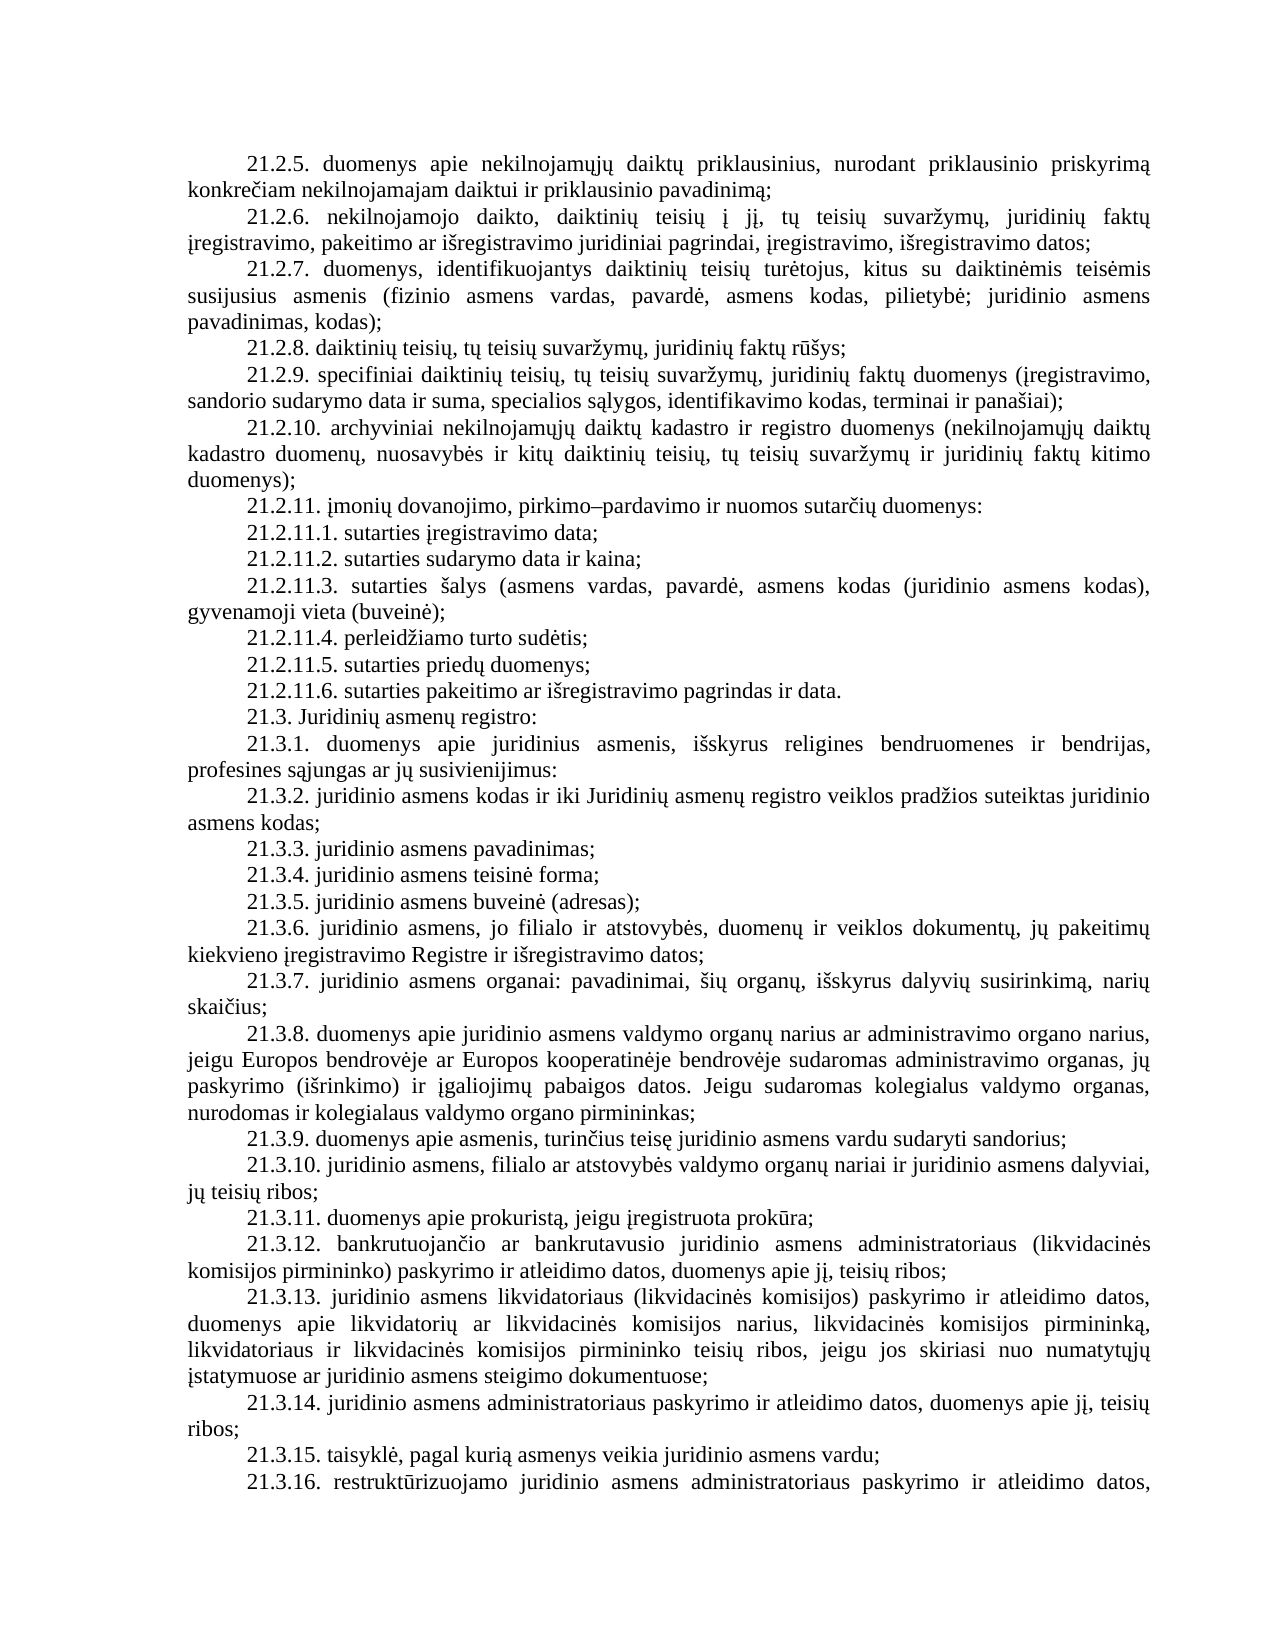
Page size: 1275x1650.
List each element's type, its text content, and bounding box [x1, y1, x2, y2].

text 21.2.11.4. perleidžiamo turto sudėtis; [187, 624, 1152, 651]
text 21.3.2. juridinio asmens kodas ir iki Juridinių asmenų registro veiklos pradžios suteiktas juridinio asmens kodas; [187, 782, 1152, 835]
text 21.2.8. daiktinių teisių, tų teisių suvaržymų, juridinių faktų rūšys; [187, 334, 1152, 361]
text 21.2.11.5. sutarties priedų duomenys; [187, 651, 1152, 677]
text 21.3.5. juridinio asmens buveinė (adresas); [187, 888, 1152, 914]
text 21.3.7. juridinio asmens organai: pavadinimai, šių organų, išskyrus dalyvių susirinkimą, narių skaičius; [187, 967, 1152, 1020]
text 21.2.5. duomenys apie nekilnojamųjų daiktų priklausinius, nurodant priklausinio priskyrimą konkrečiam nekilnojamajam daiktui ir priklausinio pavadinimą; [187, 150, 1152, 203]
text 21.2.11. įmonių dovanojimo, pirkimo–pardavimo ir nuomos sutarčių duomenys: [187, 493, 1152, 519]
text 21.3.8. duomenys apie juridinio asmens valdymo organų narius ar administravimo organo narius, jeigu Europos bendrovėje ar Europos kooperatinėje bendrovėje sudaromas administravimo organas, jų paskyrimo (išrinkimo) ir įgaliojimų pabaigos datos. Jeigu sudaromas kolegialus valdymo organas, nurodomas ir kolegialaus valdymo organo pirmininkas; [187, 1020, 1152, 1125]
text 21.3.3. juridinio asmens pavadinimas; [187, 835, 1152, 862]
text 21.2.11.6. sutarties pakeitimo ar išregistravimo pagrindas ir data. [187, 677, 1152, 703]
text 21.2.11.2. sutarties sudarymo data ir kaina; [187, 545, 1152, 572]
text 21.3.16. restruktūrizuojamo juridinio asmens administratoriaus paskyrimo ir atleidimo datos, [187, 1468, 1152, 1494]
text 21.2.9. specifiniai daiktinių teisių, tų teisių suvaržymų, juridinių faktų duomenys (įregistravimo, sandorio sudarymo data ir suma, specialios sąlygos, identifikavimo kodas, terminai ir panašiai); [187, 361, 1152, 413]
text 21.3.14. juridinio asmens administratoriaus paskyrimo ir atleidimo datos, duomenys apie jį, teisių ribos; [187, 1389, 1152, 1441]
text 21.3.10. juridinio asmens, filialo ar atstovybės valdymo organų nariai ir juridinio asmens dalyviai, jų teisių ribos; [187, 1151, 1152, 1204]
text 21.3.15. taisyklė, pagal kurią asmenys veikia juridinio asmens vardu; [187, 1441, 1152, 1468]
text 21.3.4. juridinio asmens teisinė forma; [187, 862, 1152, 888]
text 21.3.11. duomenys apie prokuristą, jeigu įregistruota prokūra; [187, 1204, 1152, 1231]
text 21.3.12. bankrutuojančio ar bankrutavusio juridinio asmens administratoriaus (likvidacinės komisijos pirmininko) paskyrimo ir atleidimo datos, duomenys apie jį, teisių ribos; [187, 1231, 1152, 1283]
text 21.2.10. archyviniai nekilnojamųjų daiktų kadastro ir registro duomenys (nekilnojamųjų daiktų kadastro duomenų, nuosavybės ir kitų daiktinių teisių, tų teisių suvaržymų ir juridinių faktų kitimo duomenys); [187, 413, 1152, 493]
text 21.3.6. juridinio asmens, jo filialo ir atstovybės, duomenų ir veiklos dokumentų, jų pakeitimų kiekvieno įregistravimo Registre ir išregistravimo datos; [187, 914, 1152, 967]
text 21.2.7. duomenys, identifikuojantys daiktinių teisių turėtojus, kitus su daiktinėmis teisėmis susijusius asmenis (fizinio asmens vardas, pavardė, asmens kodas, pilietybė; juridinio asmens pavadinimas, kodas); [187, 255, 1152, 334]
text 21.2.6. nekilnojamojo daikto, daiktinių teisių į jį, tų teisių suvaržymų, juridinių faktų įregistravimo, pakeitimo ar išregistravimo juridiniai pagrindai, įregistravimo, išregistravimo datos; [187, 203, 1152, 255]
text 21.3.13. juridinio asmens likvidatoriaus (likvidacinės komisijos) paskyrimo ir atleidimo datos, duomenys apie likvidatorių ar likvidacinės komisijos narius, likvidacinės komisijos pirmininką, likvidatoriaus ir likvidacinės komisijos pirmininko teisių ribos, jeigu jos skiriasi nuo numatytųjų įstatymuose ar juridinio asmens steigimo dokumentuose; [187, 1283, 1152, 1389]
text 21.2.11.3. sutarties šalys (asmens vardas, pavardė, asmens kodas (juridinio asmens kodas), gyvenamoji vieta (buveinė); [187, 572, 1152, 624]
text 21.3.9. duomenys apie asmenis, turinčius teisę juridinio asmens vardu sudaryti sandorius; [187, 1125, 1152, 1151]
text 21.2.11.1. sutarties įregistravimo data; [187, 519, 1152, 545]
text 21.3.1. duomenys apie juridinius asmenis, išskyrus religines bendruomenes ir bendrijas, profesines sąjungas ar jų susivienijimus: [187, 730, 1152, 782]
text 21.3. Juridinių asmenų registro: [187, 703, 1152, 730]
